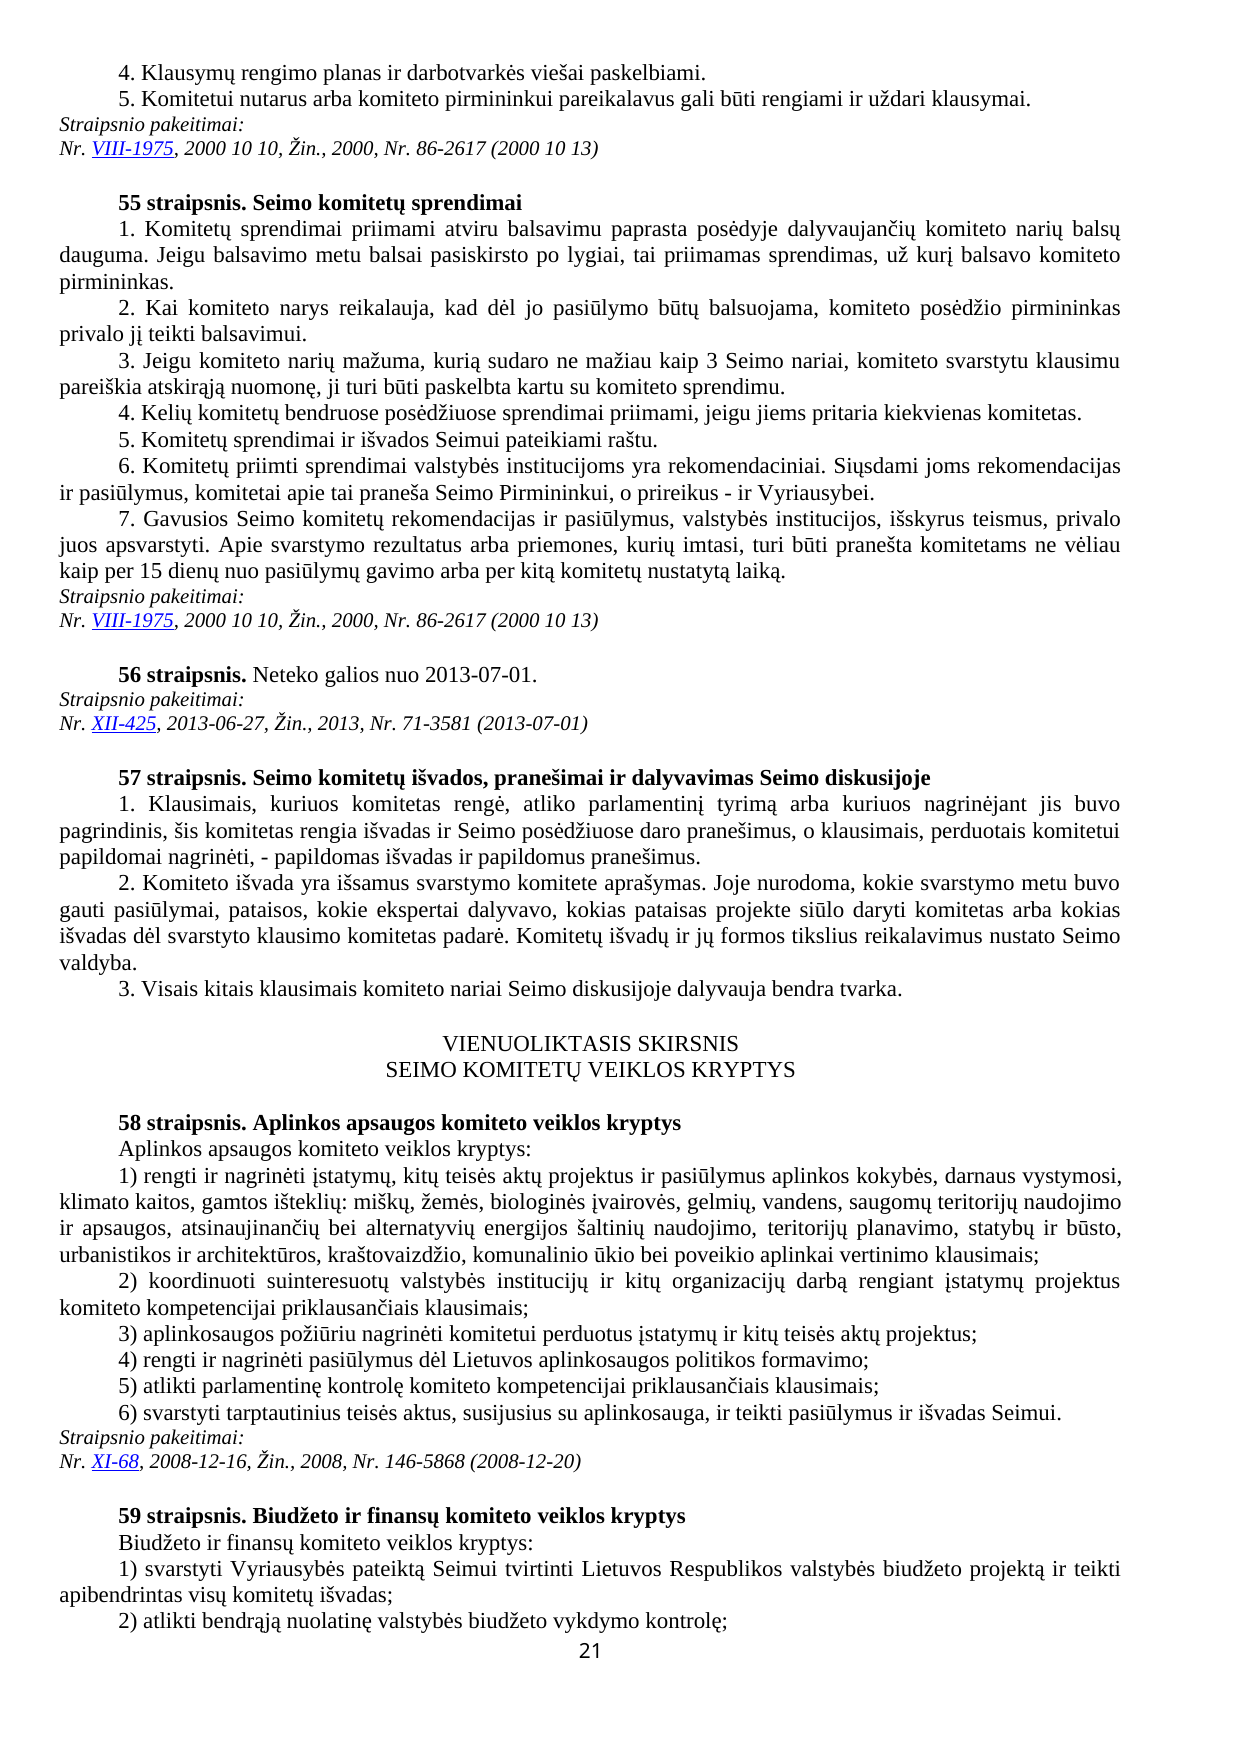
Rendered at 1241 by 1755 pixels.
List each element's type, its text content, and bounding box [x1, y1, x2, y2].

text 55 straipsnis. Seimo komitetų sprendimai [59, 189, 1122, 215]
text 5. Komitetui nutarus arba komiteto pirmininkui pareikalavus gali būti rengiami ir uždari klausymai. [59, 85, 1122, 112]
text 5) atlikti parlamentinę kontrolę komiteto kompetencijai priklausančiais klausimais; [59, 1373, 1122, 1399]
text 1) rengti ir nagrinėti įstatymų, kitų teisės aktų projektus ir pasiūlymus aplinkos kokybės, darnaus vystymosi, klimato kaitos, gamtos išteklių: miškų, žemės, biologinės įvairovės, gelmių, vandens, saugomų teritorijų naudojimo ir apsaugos, atsinaujinančių bei alternatyvių energijos šaltinių naudojimo, teritorijų planavimo, statybų ir būsto, urbanistikos ir architektūros, kraštovaizdžio, komunalinio ūkio bei poveikio aplinkai vertinimo klausimais; [59, 1162, 1122, 1267]
text Nr. VIII-1975, 2000 10 10, Žin., 2000, Nr. 86-2617 (2000 10 13) [59, 608, 1122, 632]
text 6. Komitetų priimti sprendimai valstybės institucijoms yra rekomendaciniai. Siųsdami joms rekomendacijas ir pasiūlymus, komitetai apie tai praneša Seimo Pirmininkui, o prireikus - ir Vyriausybei. [59, 452, 1122, 505]
text 6) svarstyti tarptautinius teisės aktus, susijusius su aplinkosauga, ir teikti pasiūlymus ir išvadas Seimui. [59, 1399, 1122, 1425]
text 1. Komitetų sprendimai priimami atviru balsavimu paprasta posėdyje dalyvaujančių komiteto narių balsų dauguma. Jeigu balsavimo metu balsai pasiskirsto po lygiai, tai priimamas sprendimas, už kurį balsavo komiteto pirmininkas. [59, 215, 1122, 294]
text 7. Gavusios Seimo komitetų rekomendacijas ir pasiūlymus, valstybės institucijos, išskyrus teismus, privalo juos apsvarstyti. Apie svarstymo rezultatus arba priemones, kurių imtasi, turi būti pranešta komitetams ne vėliau kaip per 15 dienų nuo pasiūlymų gavimo arba per kitą komitetų nustatytą laiką. [59, 505, 1122, 584]
text 1) svarstyti Vyriausybės pateiktą Seimui tvirtinti Lietuvos Respublikos valstybės biudžeto projektą ir teikti apibendrintas visų komitetų išvadas; [59, 1555, 1122, 1608]
text 4. Kelių komitetų bendruose posėdžiuose sprendimai priimami, jeigu jiems pritaria kiekvienas komitetas. [59, 399, 1122, 426]
text Straipsnio pakeitimai: [59, 1425, 1122, 1449]
text 2. Komiteto išvada yra išsamus svarstymo komitete aprašymas. Joje nurodoma, kokie svarstymo metu buvo gauti pasiūlymai, pataisos, kokie ekspertai dalyvavo, kokias pataisas projekte siūlo daryti komitetas arba kokias išvadas dėl svarstyto klausimo komitetas padarė. Komitetų išvadų ir jų formos tikslius reikalavimus nustato Seimo valdyba. [59, 869, 1122, 975]
text VIENUOLIKTASIS SKIRSNIS [59, 1030, 1122, 1056]
text Straipsnio pakeitimai: [59, 687, 1122, 711]
text Straipsnio pakeitimai: [59, 584, 1122, 608]
text 57 straipsnis. Seimo komitetų išvados, pranešimai ir dalyvavimas Seimo diskusijoje [118, 764, 1122, 790]
text 4. Klausymų rengimo planas ir darbotvarkės viešai paskelbiami. [59, 59, 1122, 85]
text 2. Kai komiteto narys reikalauja, kad dėl jo pasiūlymo būtų balsuojama, komiteto posėdžio pirmininkas privalo jį teikti balsavimui. [59, 294, 1122, 347]
text Biudžeto ir finansų komiteto veiklos kryptys: [59, 1528, 1122, 1555]
text 58 straipsnis. Aplinkos apsaugos komiteto veiklos kryptys [59, 1109, 1122, 1135]
text 3. Visais kitais klausimais komiteto nariai Seimo diskusijoje dalyvauja bendra tvarka. [59, 975, 1122, 1001]
text 56 straipsnis. Neteko galios nuo 2013-07-01. [59, 661, 1122, 687]
text Nr. XII-425, 2013-06-27, Žin., 2013, Nr. 71-3581 (2013-07-01) [59, 711, 1122, 735]
text 59 straipsnis. Biudžeto ir finansų komiteto veiklos kryptys [59, 1502, 1122, 1528]
text SEIMO KOMITETŲ VEIKLOS KRYPTYS [59, 1056, 1122, 1083]
text Aplinkos apsaugos komiteto veiklos kryptys: [59, 1135, 1122, 1162]
text Nr. XI-68, 2008-12-16, Žin., 2008, Nr. 146-5868 (2008-12-20) [59, 1449, 1122, 1473]
text 2) atlikti bendrąją nuolatinę valstybės biudžeto vykdymo kontrolę; [59, 1608, 1122, 1634]
text Straipsnio pakeitimai: [59, 112, 1122, 136]
text 4) rengti ir nagrinėti pasiūlymus dėl Lietuvos aplinkosaugos politikos formavimo; [59, 1346, 1122, 1373]
text 1. Klausimais, kuriuos komitetas rengė, atliko parlamentinį tyrimą arba kuriuos nagrinėjant jis buvo pagrindinis, šis komitetas rengia išvadas ir Seimo posėdžiuose daro pranešimus, o klausimais, perduotais komitetui papildomai nagrinėti, - papildomas išvadas ir papildomus pranešimus. [59, 790, 1122, 869]
text 3. Jeigu komiteto narių mažuma, kurią sudaro ne mažiau kaip 3 Seimo nariai, komiteto svarstytu klausimu pareiškia atskirąją nuomonę, ji turi būti paskelbta kartu su komiteto sprendimu. [59, 347, 1122, 399]
text 3) aplinkosaugos požiūriu nagrinėti komitetui perduotus įstatymų ir kitų teisės aktų projektus; [59, 1320, 1122, 1346]
text Nr. VIII-1975, 2000 10 10, Žin., 2000, Nr. 86-2617 (2000 10 13) [59, 136, 1122, 160]
text 5. Komitetų sprendimai ir išvados Seimui pateikiami raštu. [59, 426, 1122, 452]
text 2) koordinuoti suinteresuotų valstybės institucijų ir kitų organizacijų darbą rengiant įstatymų projektus komiteto kompetencijai priklausančiais klausimais; [59, 1267, 1122, 1320]
